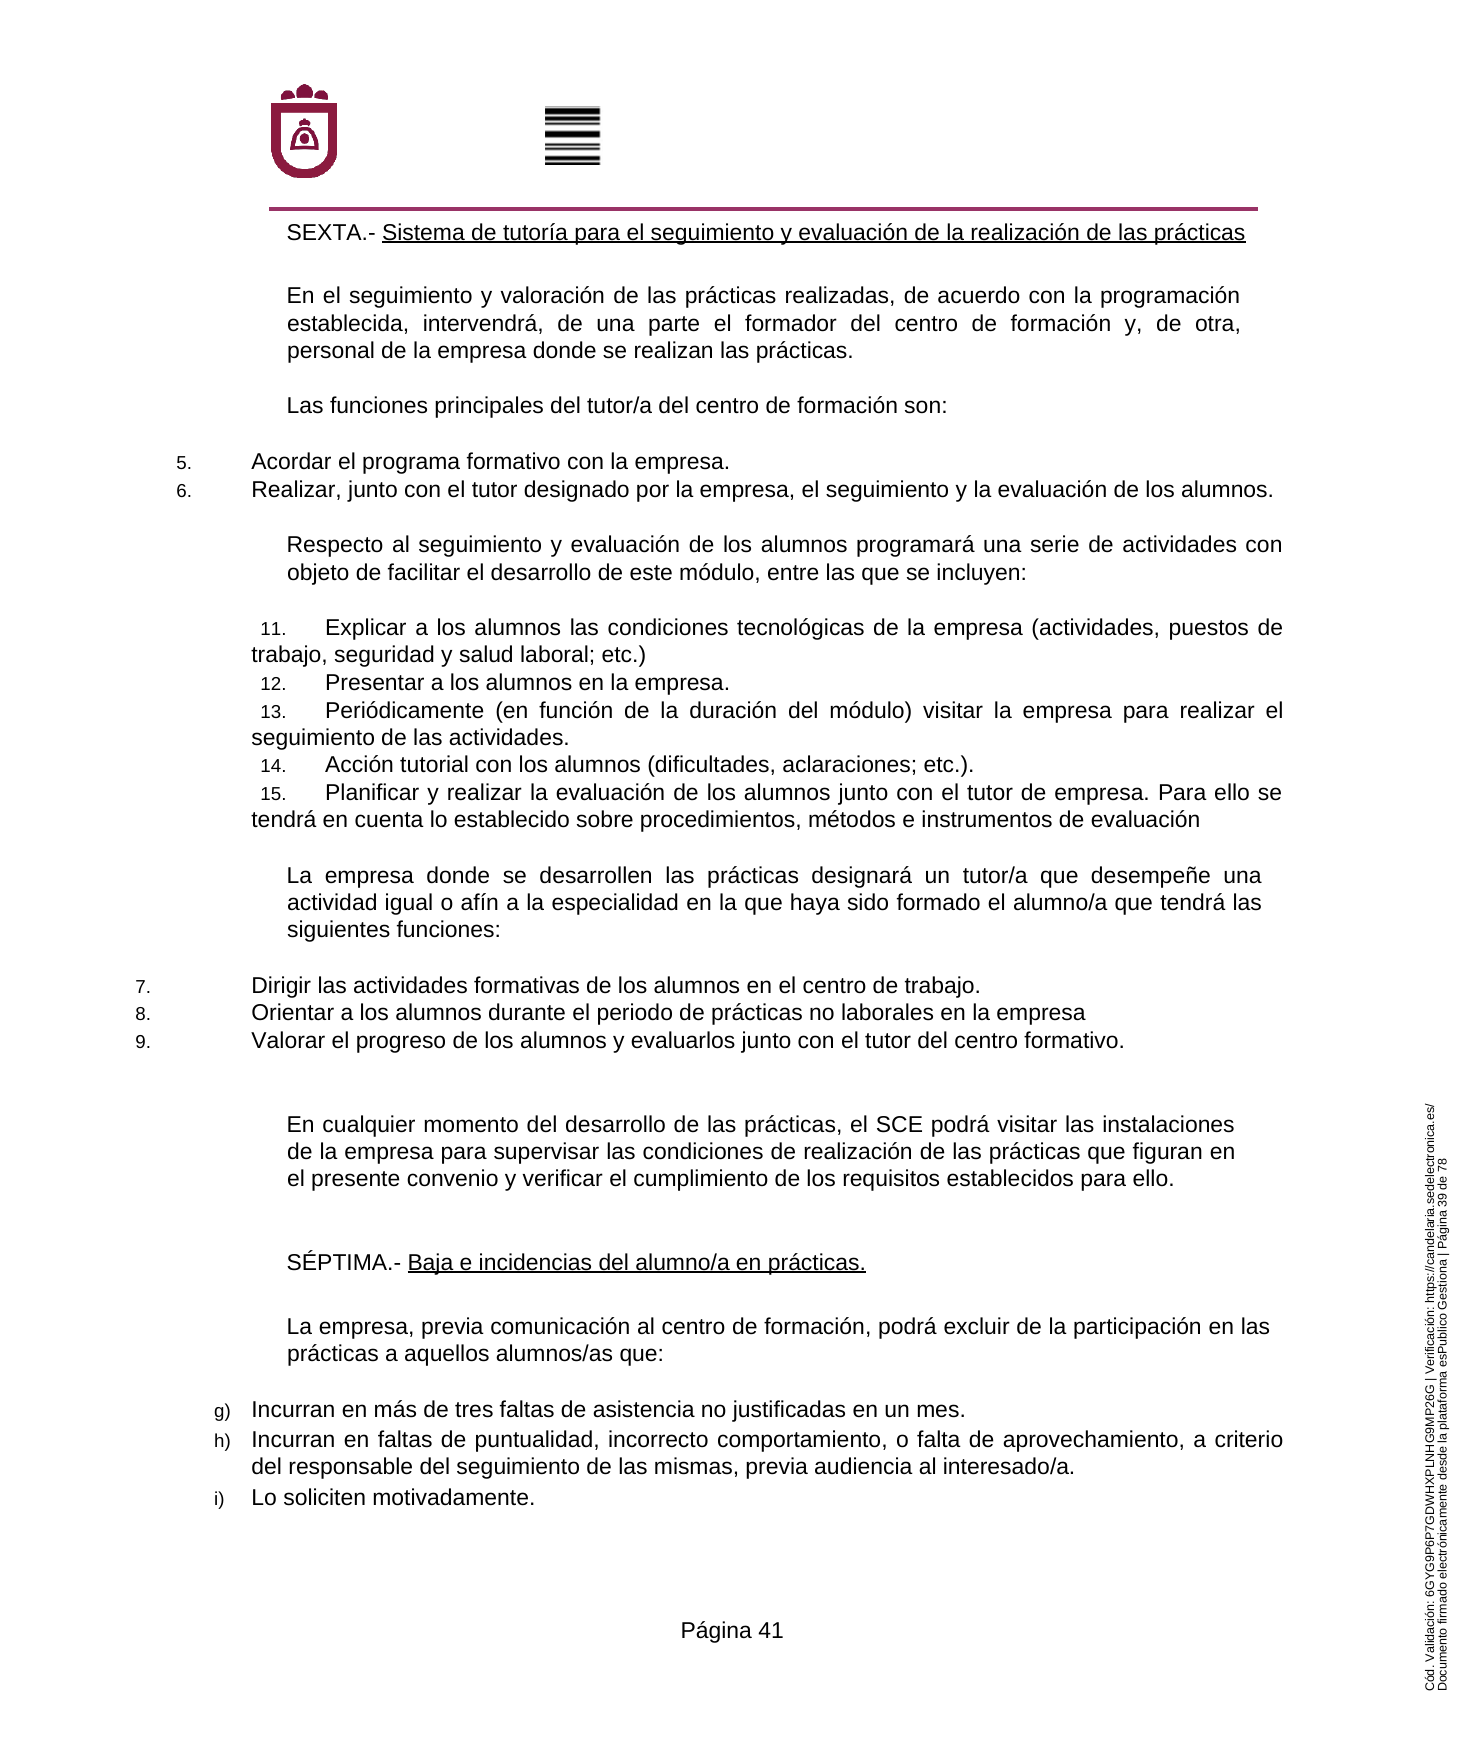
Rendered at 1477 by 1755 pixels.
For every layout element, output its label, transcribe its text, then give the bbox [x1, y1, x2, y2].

list Valorar el progreso de los alumnos y evaluarlos junto con el tutor del centro formativo. [135, 1027, 1284, 1053]
list Incurran en faltas de puntualidad, incorrecto comportamiento, o falta de aprovechamiento, a criterio del responsable del seguimiento de las mismas, previa audiencia al interesado/a. [214, 1426, 1284, 1479]
list Explicar a los alumnos las condiciones tecnológicas de la empresa (actividades, puestos de trabajo, seguridad y salud laboral; etc.) [251, 614, 1284, 668]
list Acción tutorial con los alumnos (dificultades, aclaraciones; etc.). [251, 751, 1284, 778]
text En cualquier momento del desarrollo de las prácticas, el SCE podrá visitar las instalaciones de la empresa para supervisar las condiciones de realización de las prácticas que figuran en el presente convenio y verificar el cumplimiento de los requisitos establecidos para ello. [286, 1111, 1236, 1191]
text La empresa donde se desarrollen las prácticas designará un tutor/a que desempeñe una actividad igual o afín a la especialidad en la que haya sido formado el alumno/a que tendrá las siguientes funciones: [286, 862, 1263, 942]
list Acordar el programa formativo con la empresa. [176, 448, 1284, 474]
list Periódicamente (en función de la duración del módulo) visitar la empresa para realizar el seguimiento de las actividades. [251, 697, 1284, 750]
list Realizar, junto con el tutor designado por la empresa, el seguimiento y la evaluación de los alumnos. [176, 476, 1284, 502]
list Planificar y realizar la evaluación de los alumnos junto con el tutor de empresa. Para ello se tendrá en cuenta lo establecido sobre procedimientos, métodos e instrumentos de evaluación [251, 779, 1284, 832]
text SÉPTIMA.- Baja e incidencias del alumno/a en prácticas. [286, 1249, 1301, 1275]
text En el seguimiento y valoración de las prácticas realizadas, de acuerdo con la programación establecida, intervendrá, de una parte el formador del centro de formación y, de otra, personal de la empresa donde se realizan las prácticas. [286, 282, 1241, 363]
text Respecto al seguimiento y evaluación de los alumnos programará una serie de actividades con objeto de facilitar el desarrollo de este módulo, entre las que se incluyen: [286, 531, 1284, 585]
list Presentar a los alumnos en la empresa. [251, 669, 1284, 695]
list Lo soliciten motivadamente. [214, 1484, 1284, 1510]
text Las funciones principales del tutor/a del centro de formación son: [286, 392, 1284, 419]
list Dirigir las actividades formativas de los alumnos en el centro de trabajo. [135, 972, 1284, 998]
list Orientar a los alumnos durante el periodo de prácticas no laborales en la empresa [135, 999, 1284, 1026]
text SEXTA.- Sistema de tutoría para el seguimiento y evaluación de la realización de las prácticas [286, 218, 1301, 245]
text La empresa, previa comunicación al centro de formación, podrá excluir de la participación en las prácticas a aquellos alumnos/as que: [286, 1313, 1270, 1366]
list Incurran en más de tres faltas de asistencia no justificadas en un mes. [214, 1396, 1284, 1422]
